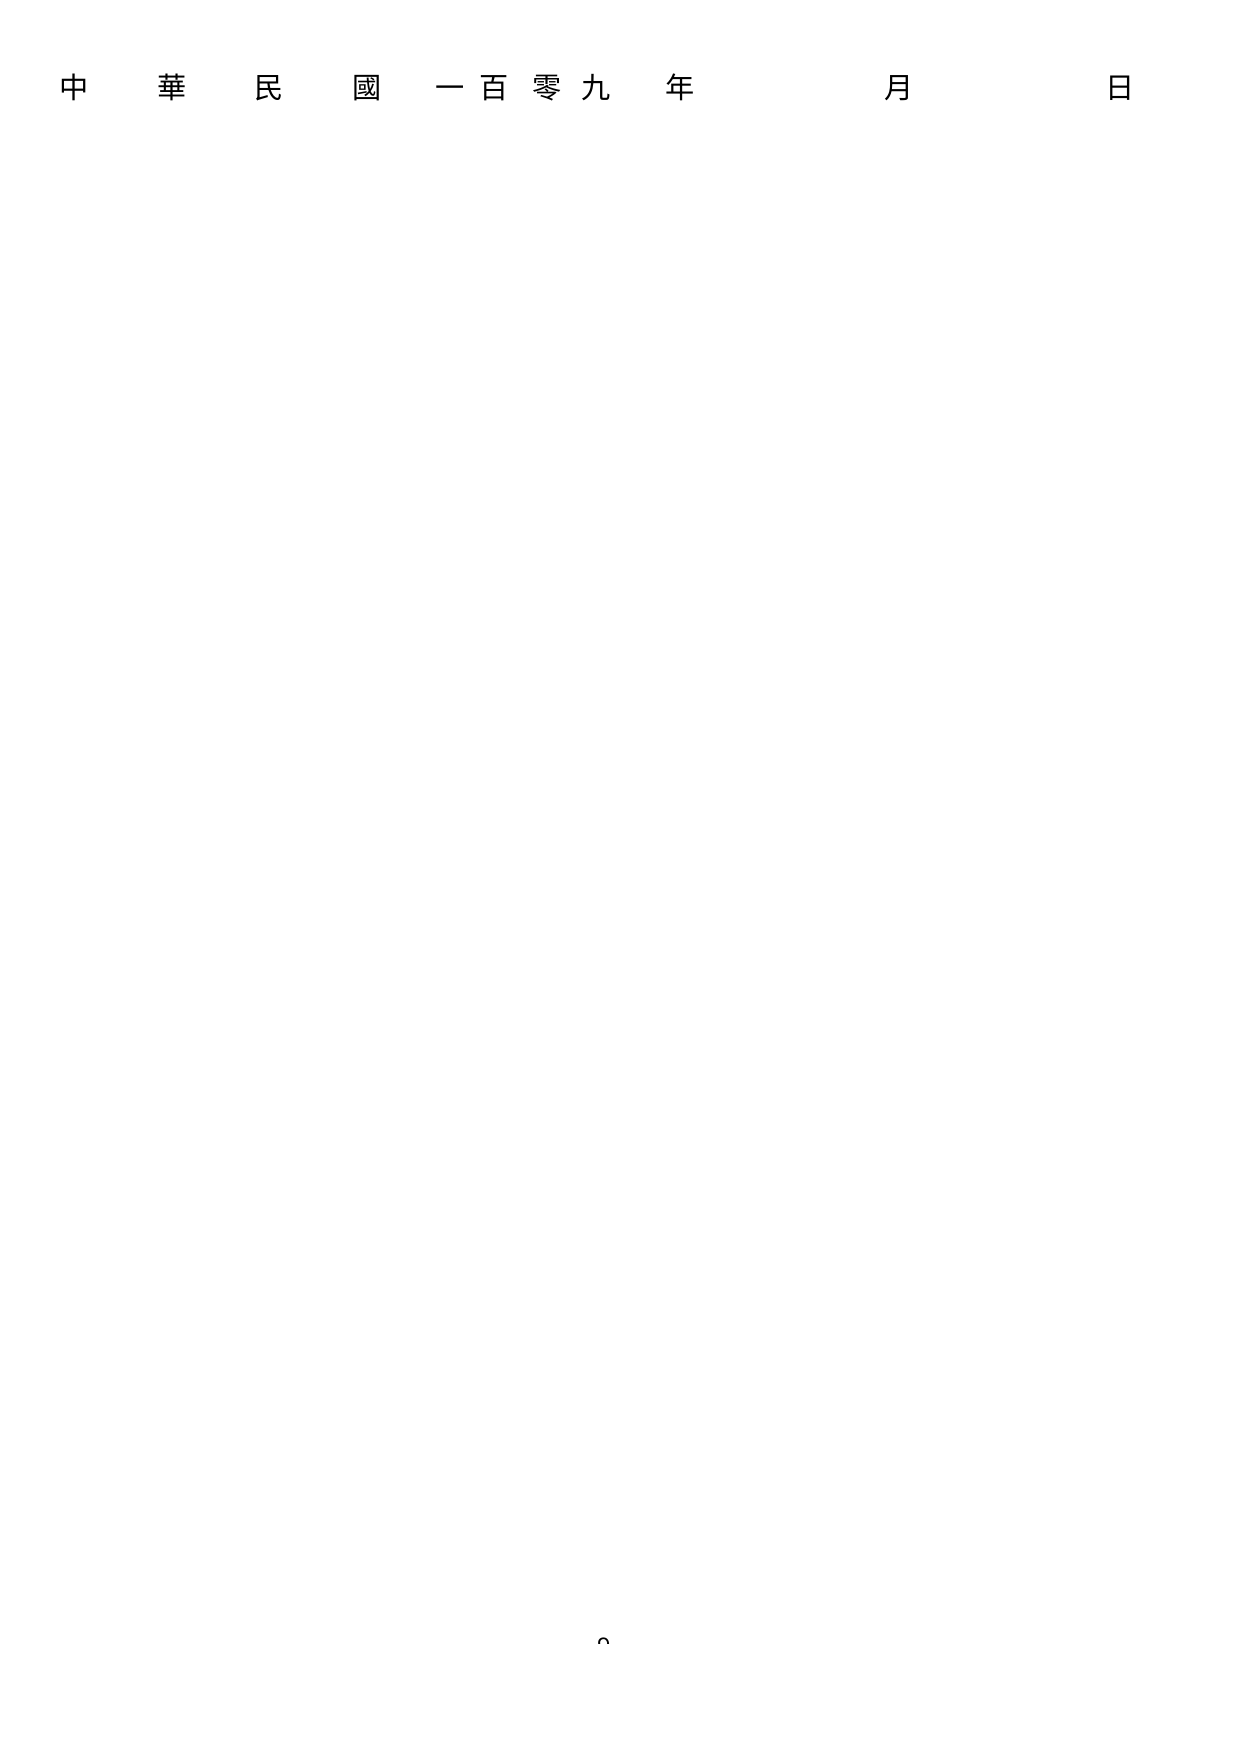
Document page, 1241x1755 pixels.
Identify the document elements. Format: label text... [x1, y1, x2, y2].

text 中 華 民 國 一 百 零 九 年 月 日 [59, 64, 1138, 107]
